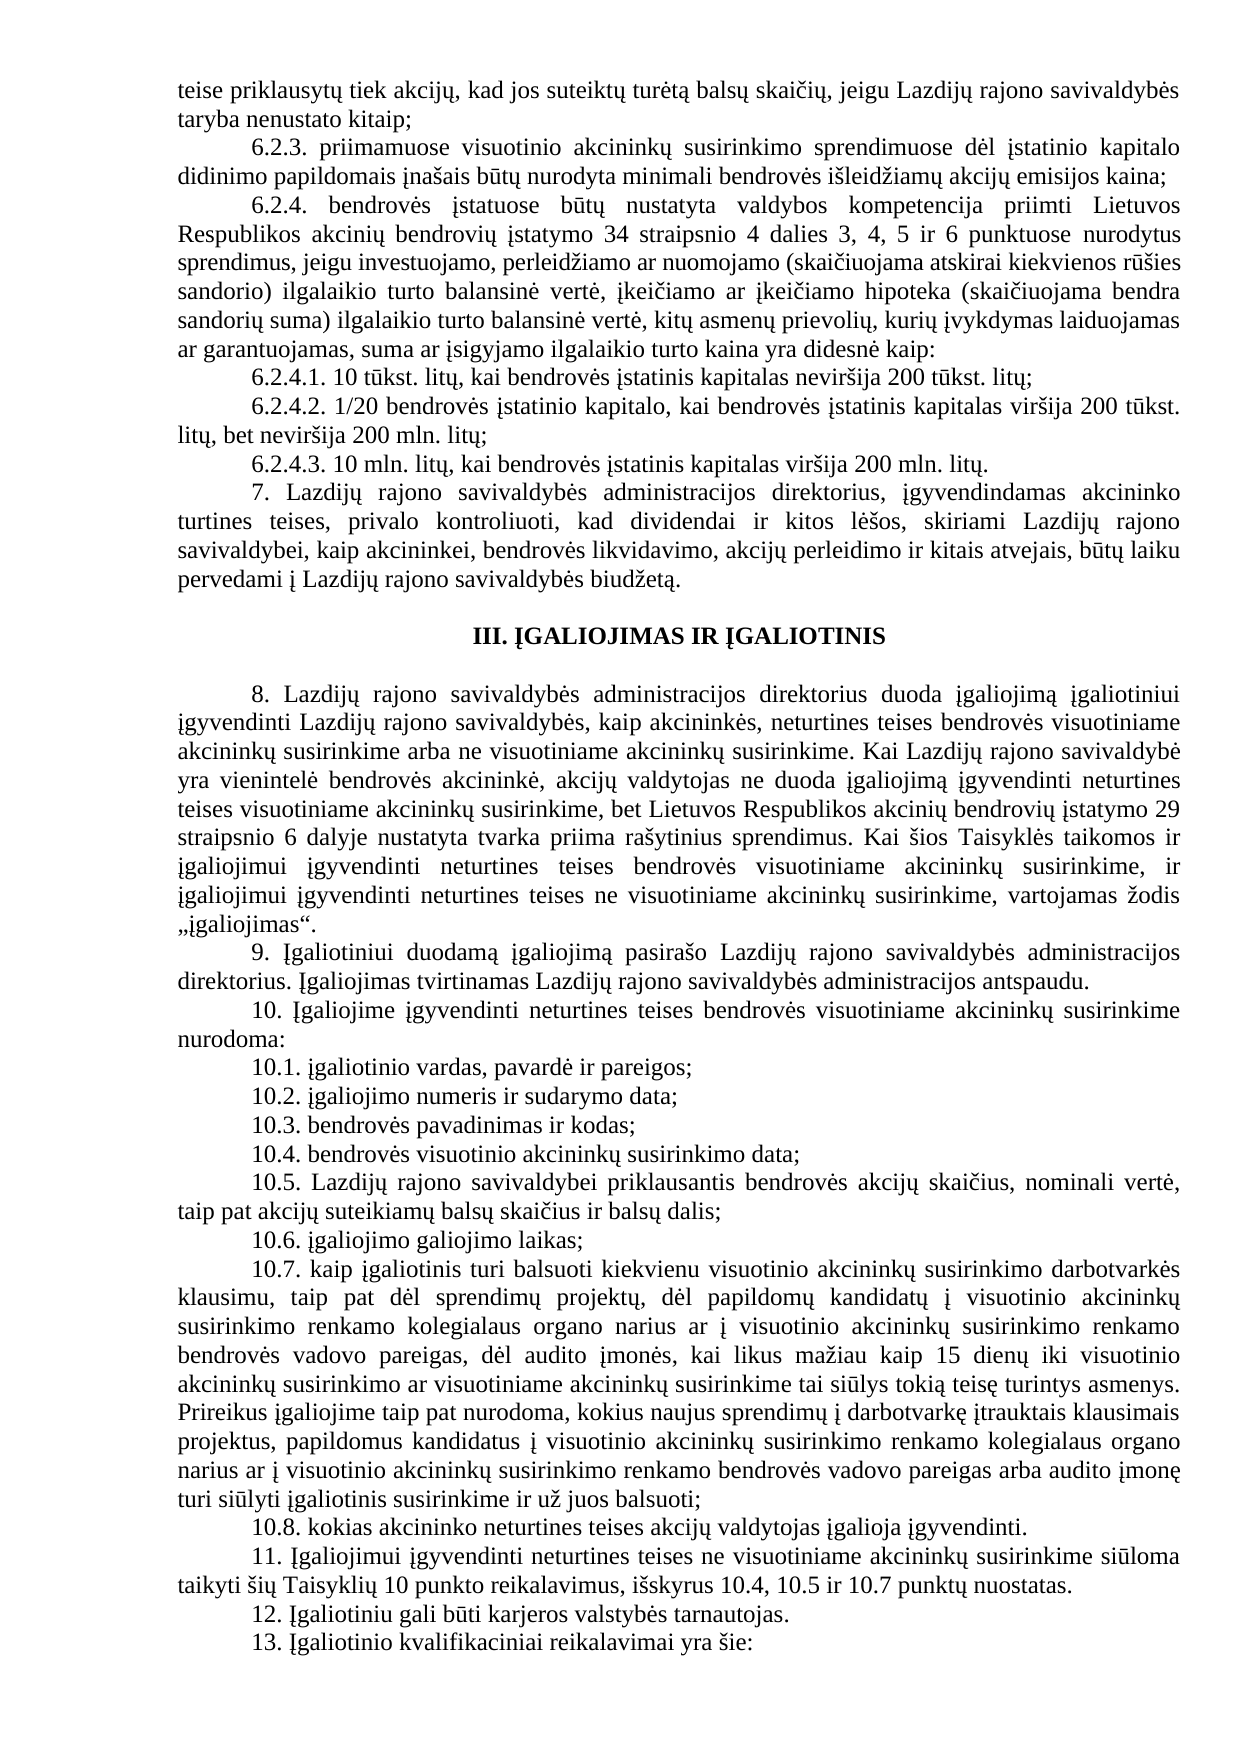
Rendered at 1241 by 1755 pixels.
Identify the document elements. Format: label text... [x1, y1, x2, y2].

text 10.3. bendrovės pavadinimas ir kodas; [177, 1110, 1181, 1139]
text 6.2.4.2. 1/20 bendrovės įstatinio kapitalo, kai bendrovės įstatinis kapitalas viršija 200 tūkst. litų, bet neviršija 200 mln. litų; [177, 391, 1181, 449]
text teise priklausytų tiek akcijų, kad jos suteiktų turėtą balsų skaičių, jeigu Lazdijų rajono savivaldybės taryba nenustato kitaip; [177, 75, 1181, 132]
text 10. Įgaliojime įgyvendinti neturtines teises bendrovės visuotiniame akcininkų susirinkime nurodoma: [177, 995, 1181, 1052]
text 6.2.4.1. 10 tūkst. litų, kai bendrovės įstatinis kapitalas neviršija 200 tūkst. litų; [177, 362, 1181, 391]
text 10.1. įgaliotinio vardas, pavardė ir pareigos; [177, 1052, 1181, 1081]
text 8. Lazdijų rajono savivaldybės administracijos direktorius duoda įgaliojimą įgaliotiniui įgyvendinti Lazdijų rajono savivaldybės, kaip akcininkės, neturtines teises bendrovės visuotiniame akcininkų susirinkime arba ne visuotiniame akcininkų susirinkime. Kai Lazdijų rajono savivaldybė yra vienintelė bendrovės akcininkė, akcijų valdytojas ne duoda įgaliojimą įgyvendinti neturtines teises visuotiniame akcininkų susirinkime, bet Lietuvos Respublikos akcinių bendrovių įstatymo 29 straipsnio 6 dalyje nustatyta tvarka priima rašytinius sprendimus. Kai šios Taisyklės taikomos ir įgaliojimui įgyvendinti neturtines teises bendrovės visuotiniame akcininkų susirinkime, ir įgaliojimui įgyvendinti neturtines teises ne visuotiniame akcininkų susirinkime, vartojamas žodis „įgaliojimas“. [177, 679, 1181, 937]
text 12. Įgaliotiniu gali būti karjeros valstybės tarnautojas. [177, 1599, 1181, 1627]
text 10.2. įgaliojimo numeris ir sudarymo data; [177, 1081, 1181, 1110]
text 11. Įgaliojimui įgyvendinti neturtines teises ne visuotiniame akcininkų susirinkime siūloma taikyti šių Taisyklių 10 punkto reikalavimus, išskyrus 10.4, 10.5 ir 10.7 punktų nuostatas. [177, 1541, 1181, 1599]
text 9. Įgaliotiniui duodamą įgaliojimą pasirašo Lazdijų rajono savivaldybės administracijos direktorius. Įgaliojimas tvirtinamas Lazdijų rajono savivaldybės administracijos antspaudu. [177, 937, 1181, 995]
text 7. Lazdijų rajono savivaldybės administracijos direktorius, įgyvendindamas akcininko turtines teises, privalo kontroliuoti, kad dividendai ir kitos lėšos, skiriami Lazdijų rajono savivaldybei, kaip akcininkei, bendrovės likvidavimo, akcijų perleidimo ir kitais atvejais, būtų laiku pervedami į Lazdijų rajono savivaldybės biudžetą. [177, 477, 1181, 592]
text 6.2.4. bendrovės įstatuose būtų nustatyta valdybos kompetencija priimti Lietuvos Respublikos akcinių bendrovių įstatymo 34 straipsnio 4 dalies 3, 4, 5 ir 6 punktuose nurodytus sprendimus, jeigu investuojamo, perleidžiamo ar nuomojamo (skaičiuojama atskirai kiekvienos rūšies sandorio) ilgalaikio turto balansinė vertė, įkeičiamo ar įkeičiamo hipoteka (skaičiuojama bendra sandorių suma) ilgalaikio turto balansinė vertė, kitų asmenų prievolių, kurių įvykdymas laiduojamas ar garantuojamas, suma ar įsigyjamo ilgalaikio turto kaina yra didesnė kaip: [177, 190, 1181, 362]
text 6.2.3. priimamuose visuotinio akcininkų susirinkimo sprendimuose dėl įstatinio kapitalo didinimo papildomais įnašais būtų nurodyta minimali bendrovės išleidžiamų akcijų emisijos kaina; [177, 132, 1181, 190]
text 10.5. Lazdijų rajono savivaldybei priklausantis bendrovės akcijų skaičius, nominali vertė, taip pat akcijų suteikiamų balsų skaičius ir balsų dalis; [177, 1167, 1181, 1225]
text 10.8. kokias akcininko neturtines teises akcijų valdytojas įgalioja įgyvendinti. [177, 1512, 1181, 1541]
text 13. Įgaliotinio kvalifikaciniai reikalavimai yra šie: [177, 1627, 1181, 1656]
text 10.4. bendrovės visuotinio akcininkų susirinkimo data; [177, 1139, 1181, 1167]
text III. ĮGALIOJIMAS IR ĮGALIOTINIS [177, 621, 1181, 650]
text 10.7. kaip įgaliotinis turi balsuoti kiekvienu visuotinio akcininkų susirinkimo darbotvarkės klausimu, taip pat dėl sprendimų projektų, dėl papildomų kandidatų į visuotinio akcininkų susirinkimo renkamo kolegialaus organo narius ar į visuotinio akcininkų susirinkimo renkamo bendrovės vadovo pareigas, dėl audito įmonės, kai likus mažiau kaip 15 dienų iki visuotinio akcininkų susirinkimo ar visuotiniame akcininkų susirinkime tai siūlys tokią teisę turintys asmenys. Prireikus įgaliojime taip pat nurodoma, kokius naujus sprendimų į darbotvarkę įtrauktais klausimais projektus, papildomus kandidatus į visuotinio akcininkų susirinkimo renkamo kolegialaus organo narius ar į visuotinio akcininkų susirinkimo renkamo bendrovės vadovo pareigas arba audito įmonę turi siūlyti įgaliotinis susirinkime ir už juos balsuoti; [177, 1254, 1181, 1512]
text 6.2.4.3. 10 mln. litų, kai bendrovės įstatinis kapitalas viršija 200 mln. litų. [177, 449, 1181, 477]
text 10.6. įgaliojimo galiojimo laikas; [177, 1225, 1181, 1254]
